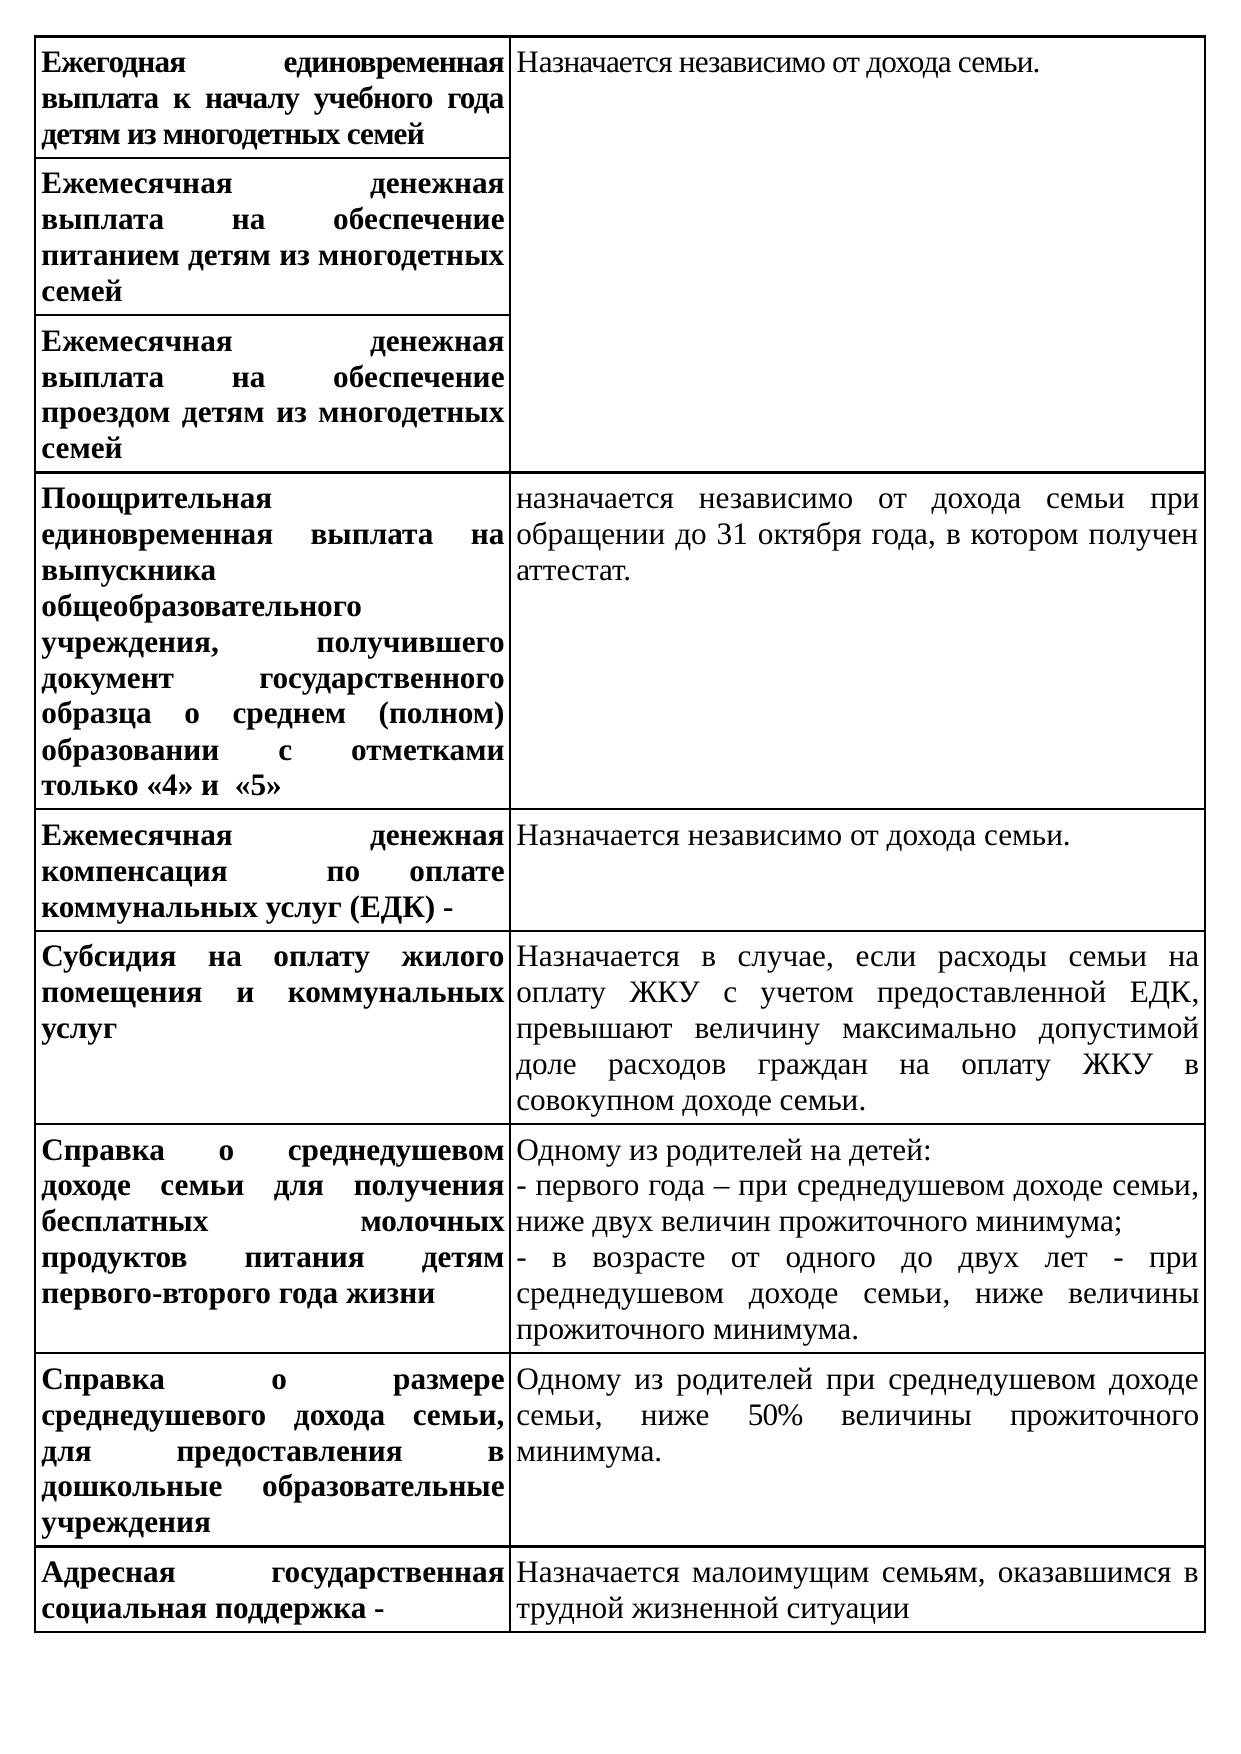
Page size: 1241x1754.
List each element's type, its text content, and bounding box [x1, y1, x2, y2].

table_cell Одному из родителей при среднедушевом доходе семьи, ниже 50% величины прожиточного минимума. [511, 1354, 1204, 1545]
table_cell Назначается в случае, если расходы семьи на оплату ЖКУ с учетом предоставленной ЕДК, превышают величину максимально допустимой доле расходов граждан на оплату ЖКУ в совокупном доходе семьи. [511, 932, 1204, 1123]
table_cell Одному из родителей на детей: - первого года – при среднедушевом доходе семьи, ниже двух величин прожиточного минимума; - в возрасте от одного до двух лет - при среднедушевом доходе семьи, ниже величины прожиточного минимума. [511, 1125, 1204, 1352]
table_cell Назначается независимо от дохода семьи. [511, 38, 1204, 471]
table_cell Справка о размере среднедушевого дохода семьи, для предоставления в дошкольные образовательные учреждения [36, 1354, 509, 1545]
table_cell Ежемесячная денежная выплата на обеспечение питанием детям из многодетных семей [36, 159, 509, 314]
table_cell Ежемесячная денежная компенсация по оплате коммунальных услуг (ЕДК) - [36, 810, 509, 930]
table_cell Назначается малоимущим семьям, оказавшимся в трудной жизненной ситуации [511, 1548, 1204, 1631]
table_cell Ежемесячная денежная выплата на обеспечение проездом детям из многодетных семей [36, 316, 509, 471]
table_cell Поощрительная единовременная выплата на выпускника общеобразовательного учреждения, получившего документ государственного образца о среднем (полном) образовании с отметками только «4» и «5» [36, 474, 509, 808]
table_cell Справка о среднедушевом доходе семьи для получения бесплатных молочных продуктов питания детям первого-второго года жизни [36, 1125, 509, 1352]
table_cell Адресная государственная социальная поддержка - [36, 1548, 509, 1631]
table_cell Назначается независимо от дохода семьи. [511, 810, 1204, 930]
table_cell Ежегодная единовременная выплата к началу учебного года детям из многодетных семей [36, 38, 509, 157]
table_cell Субсидия на оплату жилого помещения и коммунальных услуг [36, 932, 509, 1123]
table_cell назначается независимо от дохода семьи при обращении до 31 октября года, в котором получен аттестат. [511, 474, 1204, 808]
